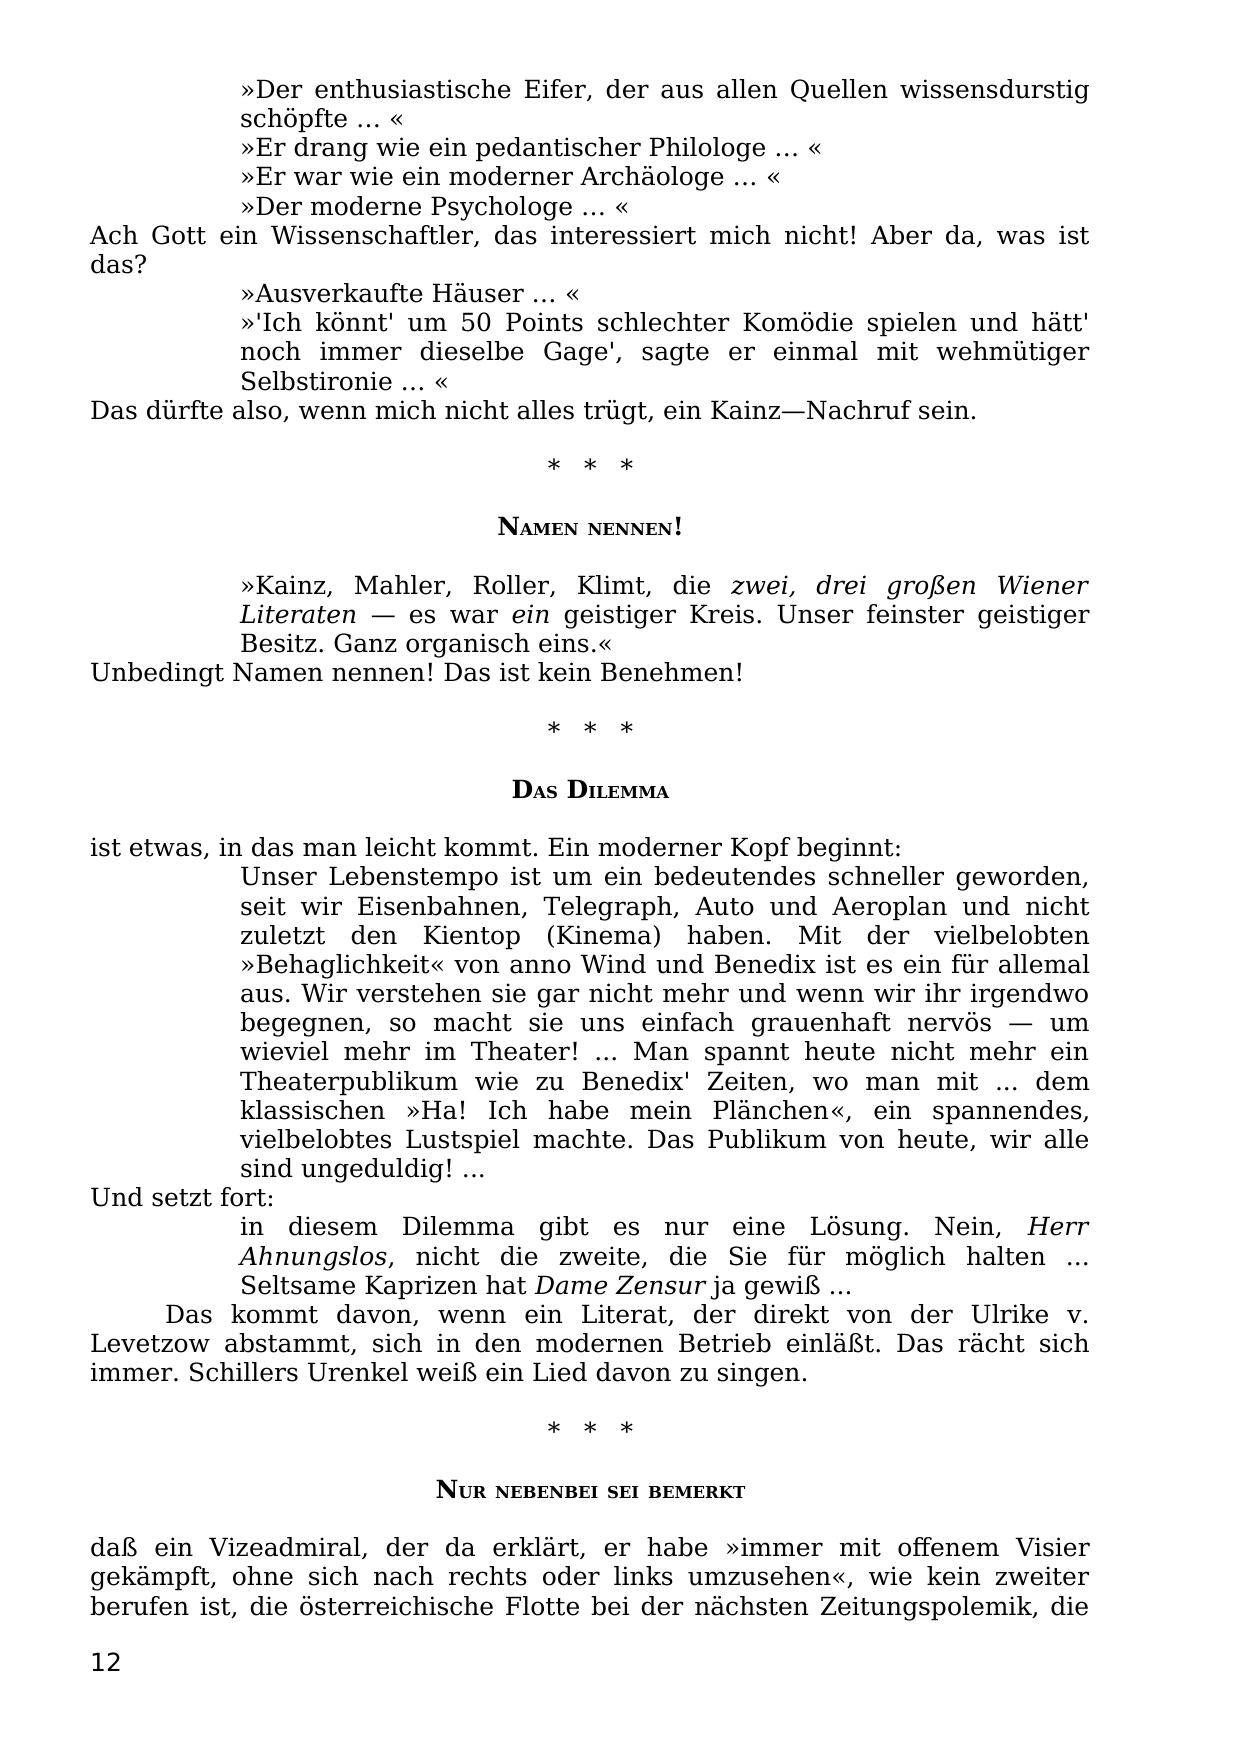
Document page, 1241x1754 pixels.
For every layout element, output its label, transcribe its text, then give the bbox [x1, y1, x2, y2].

text »Er war wie ein moderner Archäologe … « [240, 162, 1091, 192]
text * * * [90, 1417, 1091, 1446]
text Das dürfte also, wenn mich nicht alles trügt, ein Kainz—Nachruf sein. [90, 396, 1091, 425]
text Unbedingt Namen nennen! Das ist kein Benehmen! [90, 658, 1091, 687]
text »Kainz, Mahler, Roller, Klimt, die zwei, drei großen Wiener Literaten — es war ein geistiger Kreis. Unser feinster geistiger Besitz. Ganz organisch eins.« [240, 571, 1091, 658]
text Ach Gott ein Wissenschaftler, das interessiert mich nicht! Aber da, was ist das? [90, 221, 1091, 279]
text »Ausverkaufte Häuser … « [240, 279, 1091, 308]
text Das Dilemma [90, 746, 1091, 804]
text in diesem Dilemma gibt es nur eine Lösung. Nein, Herr Ahnungslos, nicht die zweite, die Sie für möglich halten ... Seltsame Kaprizen hat Dame Zensur ja gewiß ... [240, 1212, 1091, 1300]
text Namen nennen! [90, 483, 1091, 542]
text Das kommt davon, wenn ein Literat, der direkt von der Ulrike v. Levetzow abstammt, sich in den modernen Betrieb einläßt. Das rächt sich immer. Schillers Urenkel weiß ein Lied davon zu singen. [90, 1300, 1091, 1387]
text * * * [90, 717, 1091, 746]
text Unser Lebenstempo ist um ein bedeutendes schneller geworden, seit wir Eisenbahnen, Telegraph, Auto und Aeroplan und nicht zuletzt den Kientop (Kinema) haben. Mit der vielbelobten »Behaglichkeit« von anno Wind und Benedix ist es ein für allemal aus. Wir verstehen sie gar nicht mehr und wenn wir ihr irgendwo begegnen, so macht sie uns einfach grauenhaft nervös — um wieviel mehr im Theater! ... Man spannt heute nicht mehr ein Theaterpublikum wie zu Benedix' Zeiten, wo man mit ... dem klassischen »Ha! Ich habe mein Plänchen«, ein spannendes, vielbelobtes Lustspiel machte. Das Publikum von heute, wir alle sind ungeduldig! ... [240, 862, 1091, 1183]
text ist etwas, in das man leicht kommt. Ein moderner Kopf beginnt: [90, 833, 1091, 862]
text »Er drang wie ein pedantischer Philologe … « [240, 133, 1091, 162]
text »Der enthusiastische Eifer, der aus allen Quellen wissensdurstig schöpfte … « [240, 75, 1091, 133]
text * * * [90, 454, 1091, 483]
text »'Ich könnt' um 50 Points schlechter Komödie spielen und hätt' noch immer dieselbe Gage', sagte er einmal mit wehmütiger Selbstironie … « [240, 308, 1091, 396]
text daß ein Vizeadmiral, der da erklärt, er habe »immer mit offenem Visier gekämpft, ohne sich nach rechts oder links umzusehen«, wie kein zweiter berufen ist, die österreichische Flotte bei der nächsten Zeitungspolemik, die [90, 1533, 1091, 1621]
text Und setzt fort: [90, 1183, 1091, 1212]
text »Der moderne Psychologe … « [240, 192, 1091, 221]
text Nur nebenbei sei bemerkt [90, 1446, 1091, 1504]
